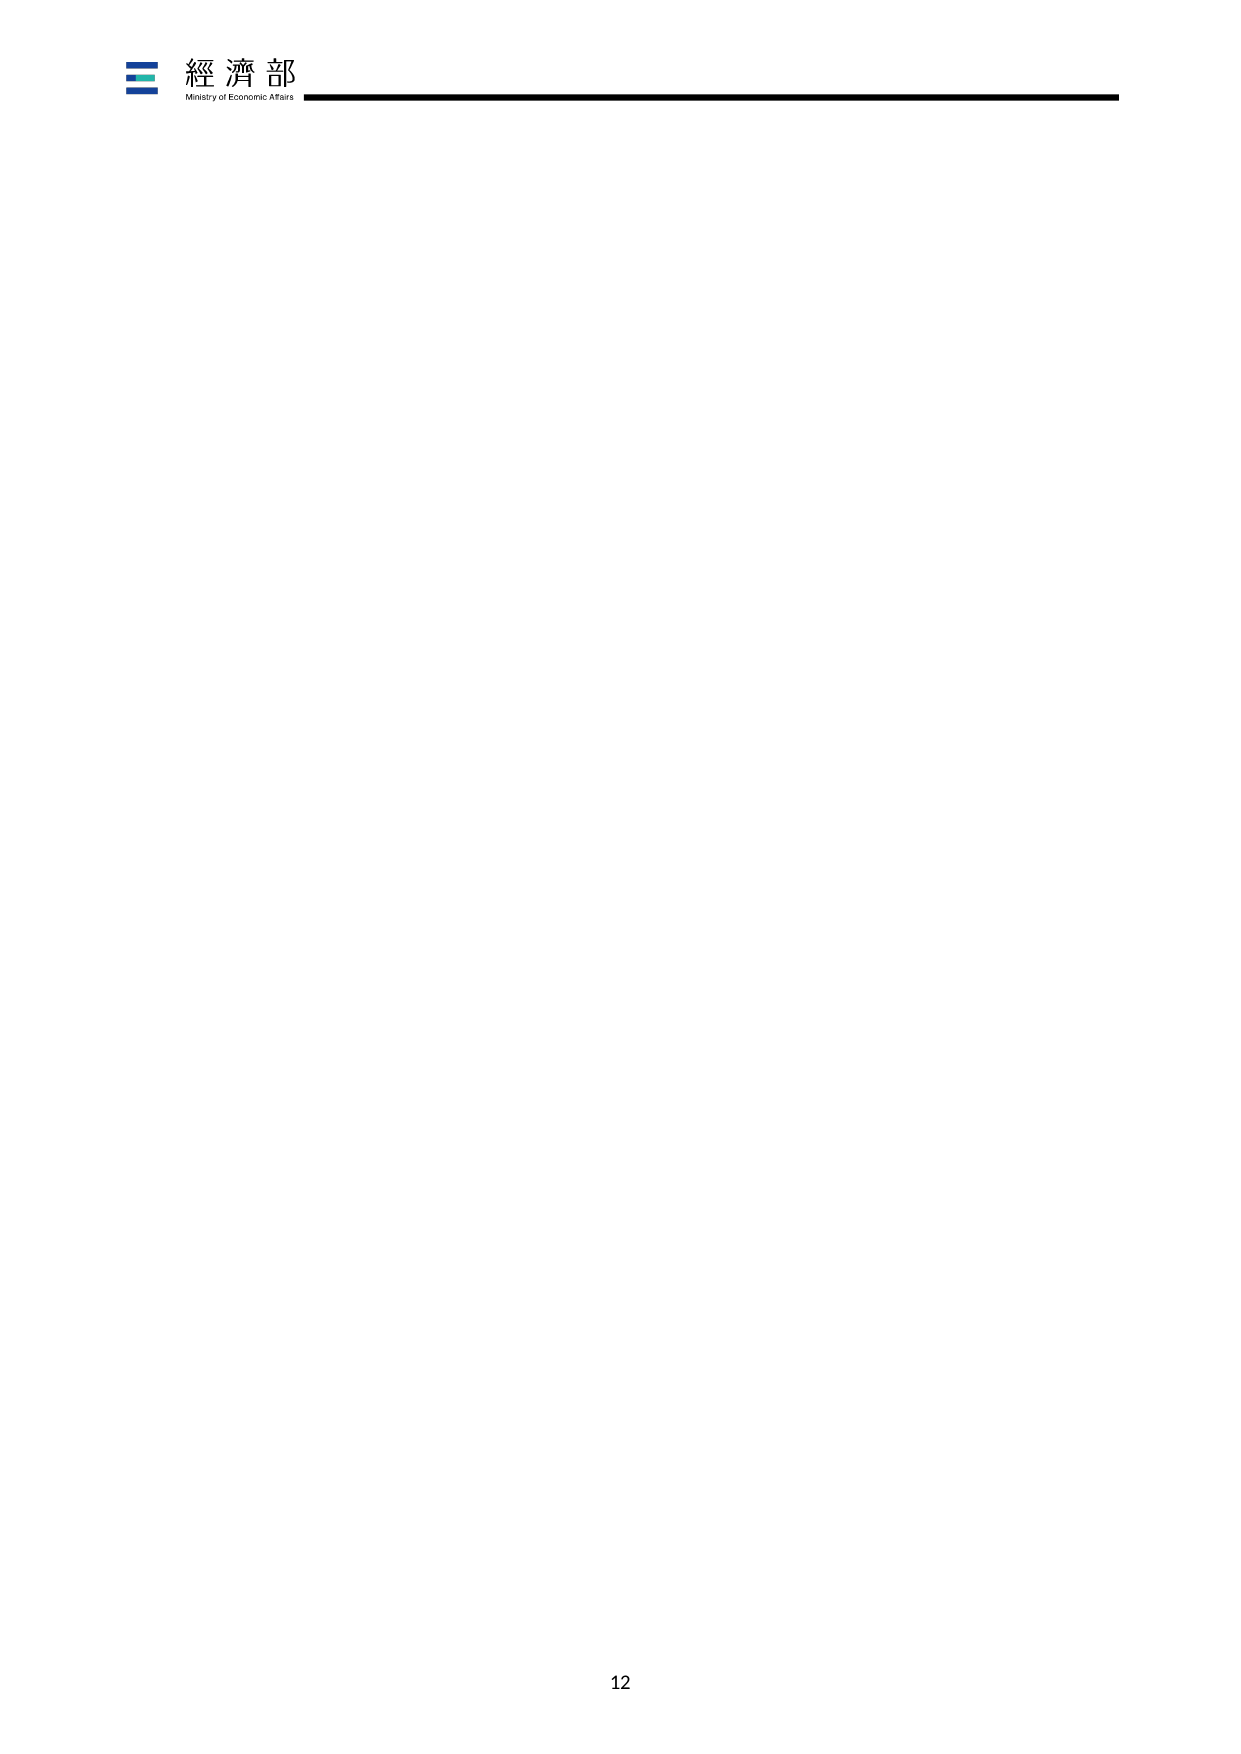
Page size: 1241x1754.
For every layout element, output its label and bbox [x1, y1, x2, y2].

picture [118, 47, 302, 109]
